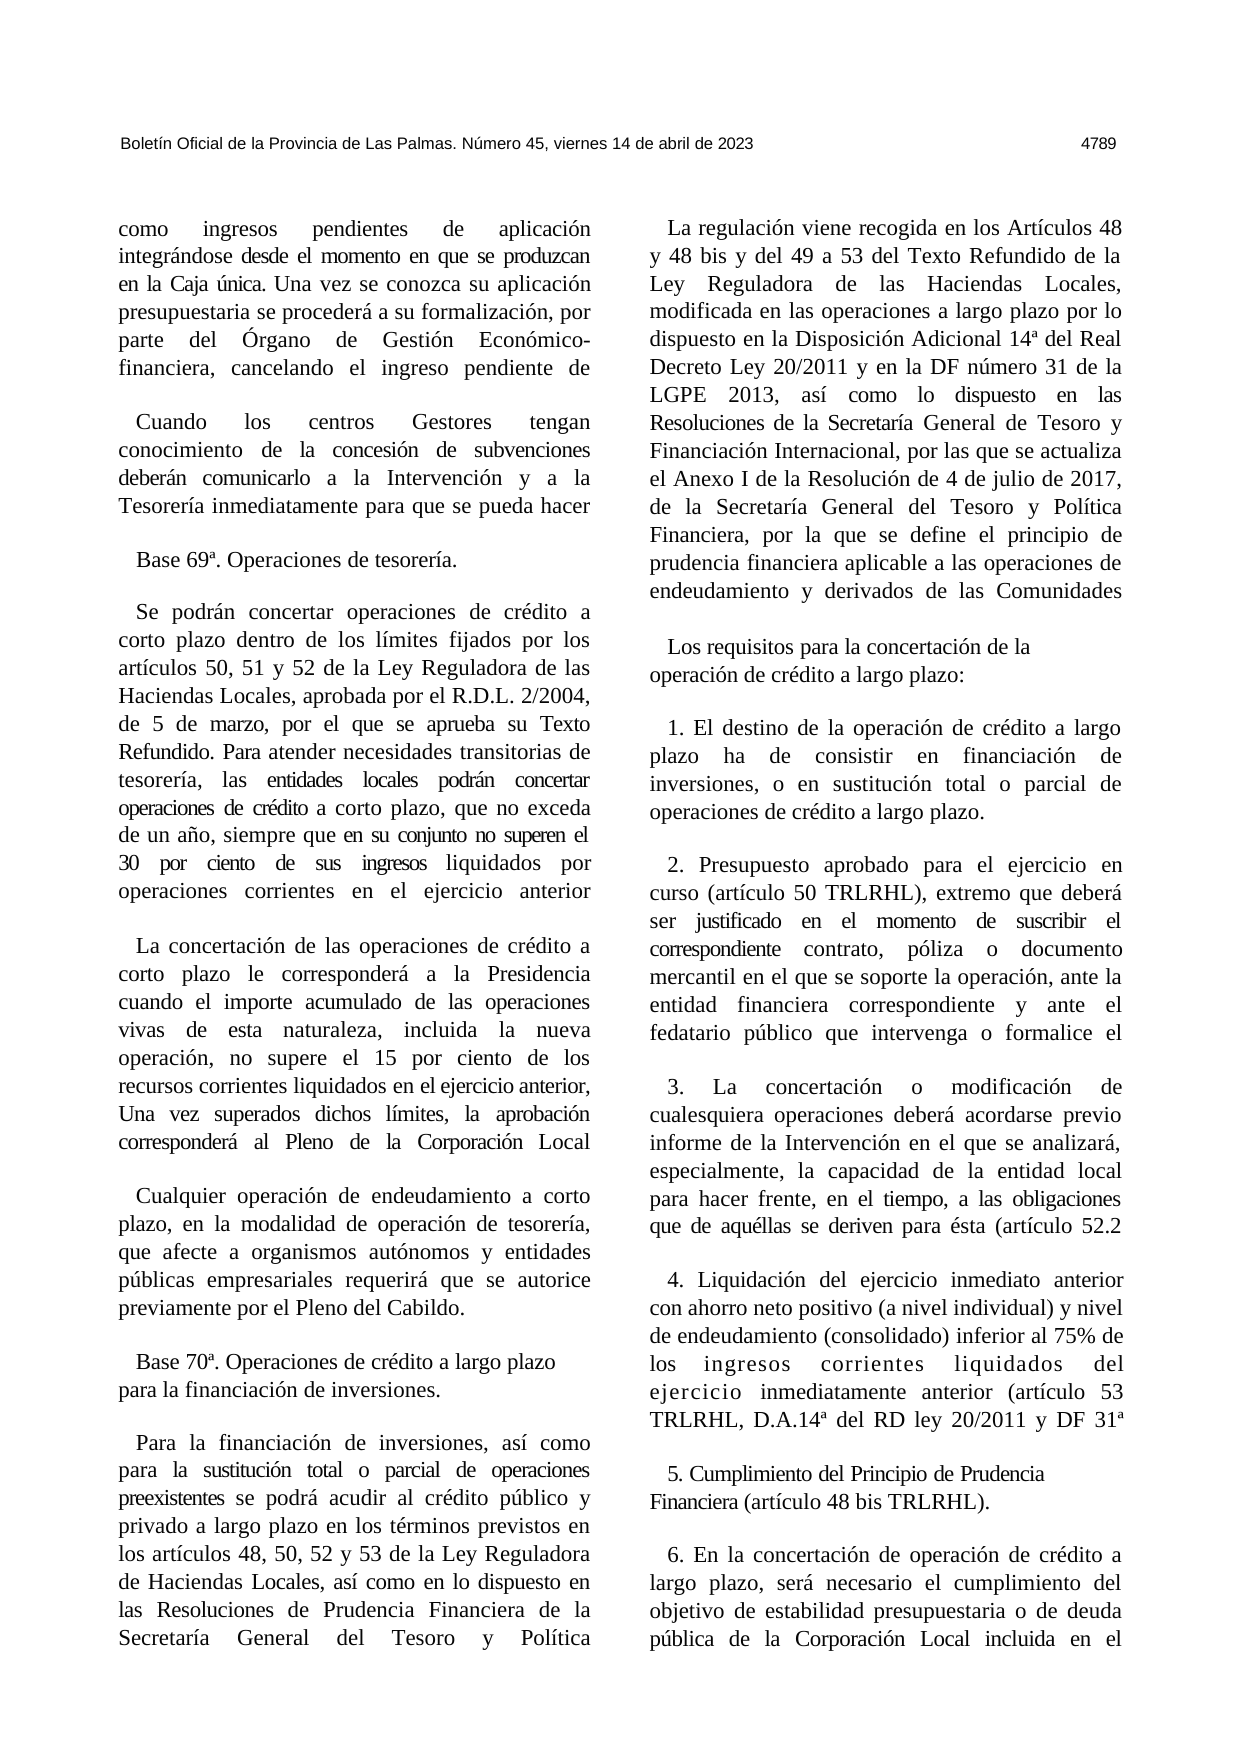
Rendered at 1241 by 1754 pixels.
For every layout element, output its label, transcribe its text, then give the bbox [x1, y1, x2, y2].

text 3. La concertación o modificación de cualesquiera operaciones deberá acordarse previo informe de la Intervención en el que se analizará, especialmente, la capacidad de la entidad local para hacer frente, en el tiempo, a las obligaciones que de aquéllas se deriven para ésta (artículo 52.2 TRLRHL). [649, 1073, 1122, 1242]
text La concertación de las operaciones de crédito a corto plazo le corresponderá a la Presidencia cuando el importe acumulado de las operaciones vivas de esta naturaleza, incluida la nueva operación, no supere el 15 por ciento de los recursos corrientes liquidados en el ejercicio anterior, Una vez superados dichos límites, la aprobación corresponderá al Pleno de la Corporación Local (artículo 52 TRLHL). [118, 932, 591, 1158]
text 4789 [1081, 134, 1120, 153]
text Los requisitos para la concertación de la operación de crédito a largo plazo: [649, 633, 1122, 687]
text Base 69ª. Operaciones de tesorería. [136, 546, 461, 572]
text 1. El destino de la operación de crédito a largo plazo ha de consistir en financiación de inversiones, o en sustitución total o parcial de operaciones de crédito a largo plazo. [649, 714, 1122, 824]
text La regulación viene recogida en los Artículos 48 y 48 bis y del 49 a 53 del Texto Refundido de la Ley Reguladora de las Haciendas Locales, modificada en las operaciones a largo plazo por lo dispuesto en la Disposición Adicional 14ª del Real Decreto Ley 20/2011 y en la DF número 31 de la LGPE 2013, así como lo dispuesto en las Resoluciones de la Secretaría General de Tesoro y Financiación Internacional, por las que se actualiza el Anexo I de la Resolución de 4 de julio de 2017, de la Secretaría General del Tesoro y Política Financiera, por la que se define el principio de prudencia financiera aplicable a las operaciones de endeudamiento y derivados de las Comunidades Autónomas y Entidades Locales. [649, 214, 1122, 609]
text Boletín Oficial de la Provincia de Las Palmas. Número 45, viernes 14 de abril de 2023 [120, 134, 756, 153]
text 5. Cumplimiento del Principio de Prudencia Financiera (artículo 48 bis TRLRHL). [649, 1460, 1122, 1515]
text 2. Presupuesto aprobado para el ejercicio en curso (artículo 50 TRLRHL), extremo que deberá ser justificado en el momento de suscribir el correspondiente contrato, póliza o documento mercantil en el que se soporte la operación, ante la entidad financiera correspondiente y ante el fedatario público que intervenga o formalice el documento. [649, 851, 1123, 1049]
text como ingresos pendientes de aplicación integrándose desde el momento en que se produzcan en la Caja única. Una vez se conozca su aplicación presupuestaria se procederá a su formalización, por parte del Órgano de Gestión Económico-financiera, cancelando el ingreso pendiente de aplicación. [118, 214, 591, 384]
text Cualquier operación de endeudamiento a corto plazo, en la modalidad de operación de tesorería, que afecte a organismos autónomos y entidades públicas empresariales requerirá que se autorice previamente por el Pleno del Cabildo. [118, 1182, 591, 1320]
text 4. Liquidación del ejercicio inmediato anterior con ahorro neto positivo (a nivel individual) y nivel de endeudamiento (consolidado) inferior al 75% de los ingresos corrientes liquidados del ejercicio inmediatamente anterior (artículo 53 TRLRHL, D.A.14ª del RD ley 20/2011 y DF 31ª LPGE 2013). [649, 1267, 1124, 1436]
text Base 70ª. Operaciones de crédito a largo plazo para la financiación de inversiones. [118, 1348, 591, 1402]
text Cuando los centros Gestores tengan conocimiento de la concesión de subvenciones deberán comunicarlo a la Intervención y a la Tesorería inmediatamente para que se pueda hacer el seguimiento. [118, 408, 591, 521]
text 6. En la concertación de operación de crédito a largo plazo, será necesario el cumplimiento del objetivo de estabilidad presupuestaria o de deuda pública de la Corporación Local incluida en el ámbito [649, 1541, 1123, 1654]
text Se podrán concertar operaciones de crédito a corto plazo dentro de los límites fijados por los artículos 50, 51 y 52 de la Ley Reguladora de las Haciendas Locales, aprobada por el R.D.L. 2/2004, de 5 de marzo, por el que se aprueba su Texto Refundido. Para atender necesidades transitorias de tesorería, las entidades locales podrán concertar operaciones de crédito a corto plazo, que no exceda de un año, siempre que en su conjunto no superen el 30 por ciento de sus ingresos liquidados por operaciones corrientes en el ejercicio anterior (artículo 51 TRLRHL). [118, 598, 591, 908]
text Para la financiación de inversiones, así como para la sustitución total o parcial de operaciones preexistentes se podrá acudir al crédito público y privado a largo plazo en los términos previstos en los artículos 48, 50, 52 y 53 de la Ley Reguladora de Haciendas Locales, así como en lo dispuesto en las Resoluciones de Prudencia Financiera de la Secretaría General del Tesoro y Política Financiera. [118, 1429, 591, 1654]
